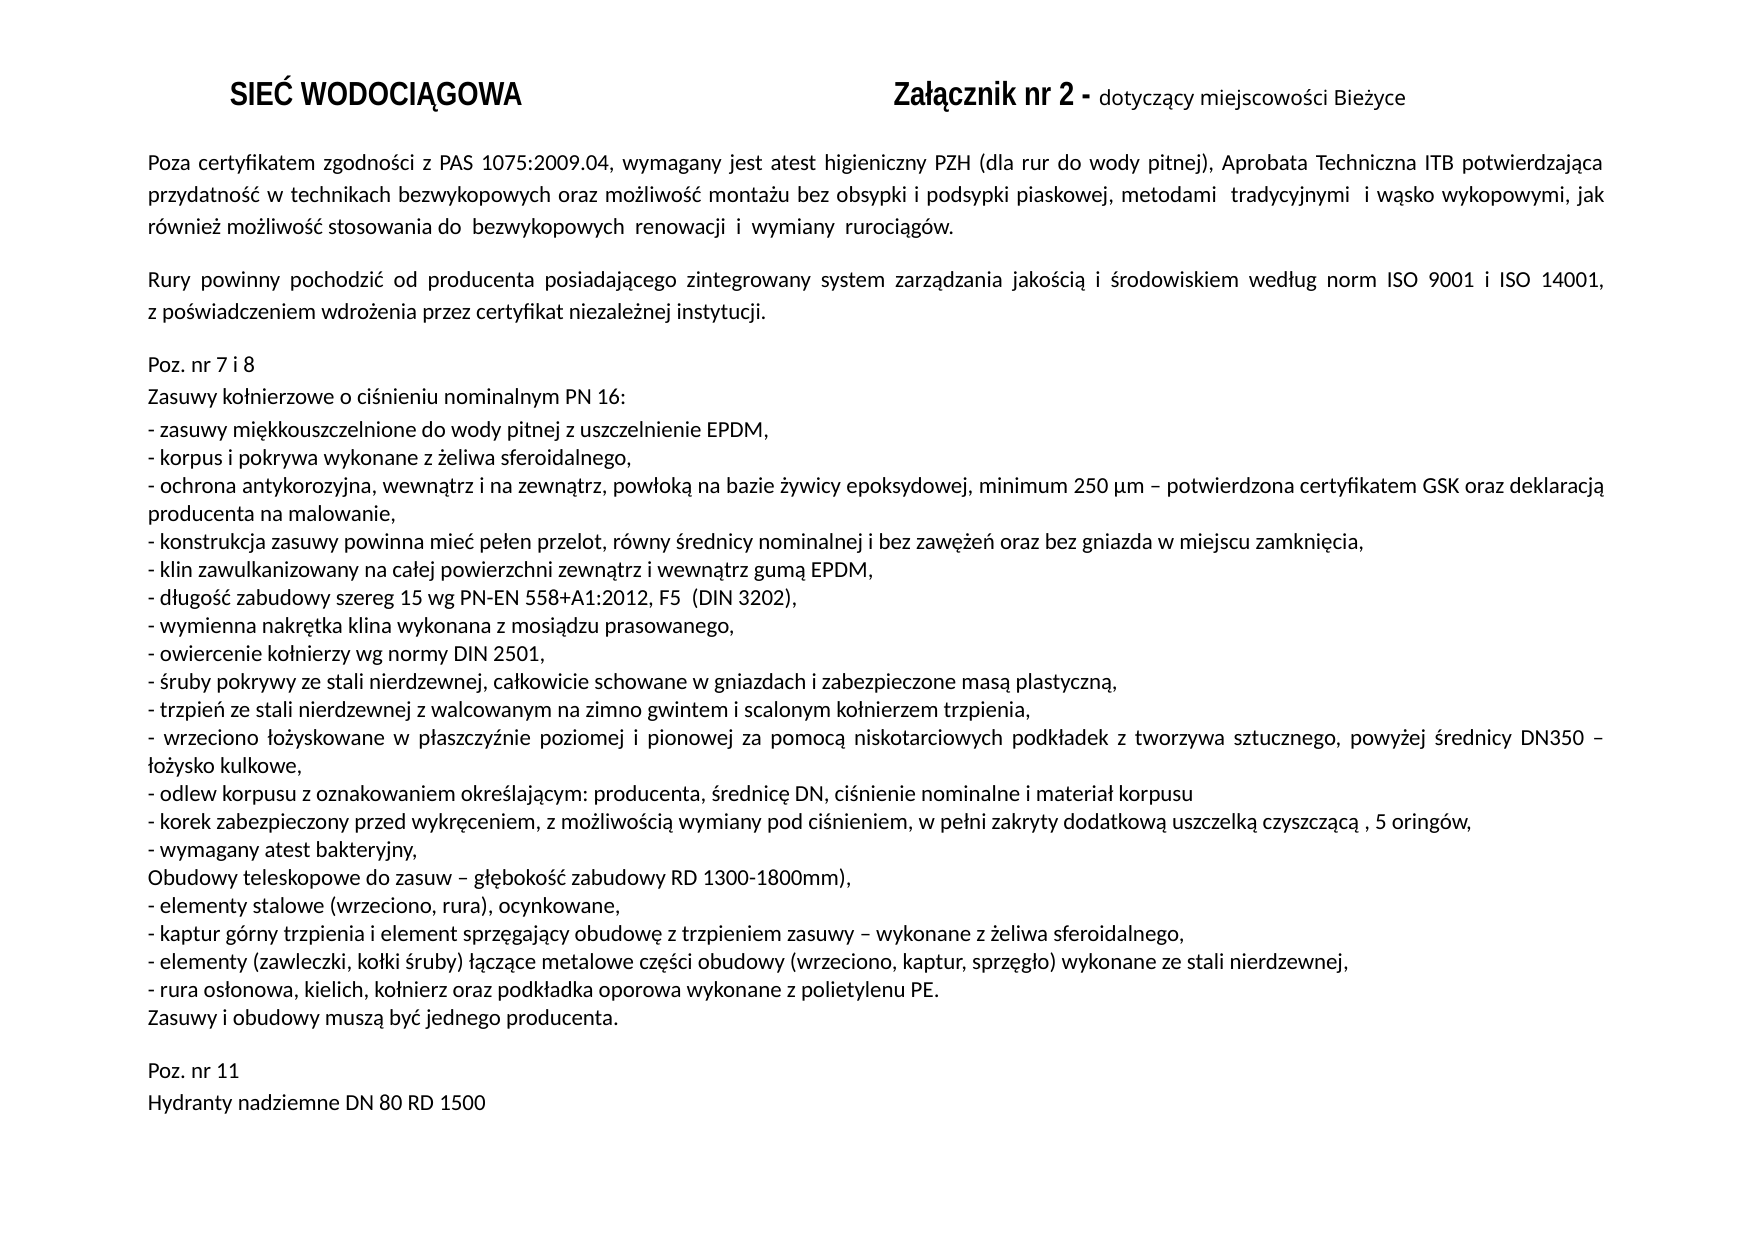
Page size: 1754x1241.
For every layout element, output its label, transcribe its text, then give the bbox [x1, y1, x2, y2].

text Hydranty nadziemne DN 80 RD 1500 [148, 1088, 1606, 1116]
text Poza certyfikatem zgodności z PAS 1075:2009.04, wymagany jest atest higieniczny PZH (dla rur do wody pitnej), Aprobata Techniczna ITB potwierdzająca przydatność w technikach bezwykopowych oraz możliwość montażu bez obsypki i podsypki piaskowej, metodami tradycyjnymi i wąsko wykopowymi, jak również możliwość stosowania do bezwykopowych renowacji i wymiany rurociągów. [148, 148, 1606, 240]
text Rury powinny pochodzić od producenta posiadającego zintegrowany system zarządzania jakością i środowiskiem według norm ISO 9001 i ISO 14001, z poświadczeniem wdrożenia przez certyfikat niezależnej instytucji. [148, 265, 1606, 325]
text Zasuwy kołnierzowe o ciśnieniu nominalnym PN 16: [148, 382, 1606, 411]
text - korpus i pokrywa wykonane z żeliwa sferoidalnego, [148, 443, 1606, 471]
text - wymienna nakrętka klina wykonana z mosiądzu prasowanego, [148, 611, 1606, 639]
text - owiercenie kołnierzy wg normy DIN 2501, [148, 639, 1606, 667]
text - rura osłonowa, kielich, kołnierz oraz podkładka oporowa wykonane z polietylenu PE. [148, 975, 1606, 1003]
text - zasuwy miękkouszczelnione do wody pitnej z uszczelnienie EPDM, [148, 415, 1606, 443]
text Poz. nr 11 [148, 1056, 1606, 1084]
text Poz. nr 7 i 8 [148, 350, 1606, 378]
text - wrzeciono łożyskowane w płaszczyźnie poziomej i pionowej za pomocą niskotarciowych podkładek z tworzywa sztucznego, powyżej średnicy DN350 – łożysko kulkowe, [148, 723, 1606, 779]
text - konstrukcja zasuwy powinna mieć pełen przelot, równy średnicy nominalnej i bez zawężeń oraz bez gniazda w miejscu zamknięcia, [148, 527, 1606, 555]
text - elementy (zawleczki, kołki śruby) łączące metalowe części obudowy (wrzeciono, kaptur, sprzęgło) wykonane ze stali nierdzewnej, [148, 947, 1606, 975]
text - klin zawulkanizowany na całej powierzchni zewnątrz i wewnątrz gumą EPDM, [148, 555, 1606, 583]
text - trzpień ze stali nierdzewnej z walcowanym na zimno gwintem i scalonym kołnierzem trzpienia, [148, 695, 1606, 723]
text - śruby pokrywy ze stali nierdzewnej, całkowicie schowane w gniazdach i zabezpieczone masą plastyczną, [148, 667, 1606, 695]
text Zasuwy i obudowy muszą być jednego producenta. [148, 1003, 1606, 1031]
text - kaptur górny trzpienia i element sprzęgający obudowę z trzpieniem zasuwy – wykonane z żeliwa sferoidalnego, [148, 919, 1606, 947]
text - odlew korpusu z oznakowaniem określającym: producenta, średnicę DN, ciśnienie nominalne i materiał korpusu [148, 779, 1606, 807]
text Obudowy teleskopowe do zasuw – głębokość zabudowy RD 1300-1800mm), [148, 863, 1606, 891]
text - elementy stalowe (wrzeciono, rura), ocynkowane, [148, 891, 1606, 919]
text - długość zabudowy szereg 15 wg PN-EN 558+A1:2012, F5 (DIN 3202), [148, 583, 1606, 611]
text - ochrona antykorozyjna, wewnątrz i na zewnątrz, powłoką na bazie żywicy epoksydowej, minimum 250 µm – potwierdzona certyfikatem GSK oraz deklaracją producenta na malowanie, [148, 471, 1606, 527]
text - korek zabezpieczony przed wykręceniem, z możliwością wymiany pod ciśnieniem, w pełni zakryty dodatkową uszczelką czyszczącą , 5 oringów, [148, 807, 1606, 835]
text - wymagany atest bakteryjny, [148, 835, 1606, 863]
